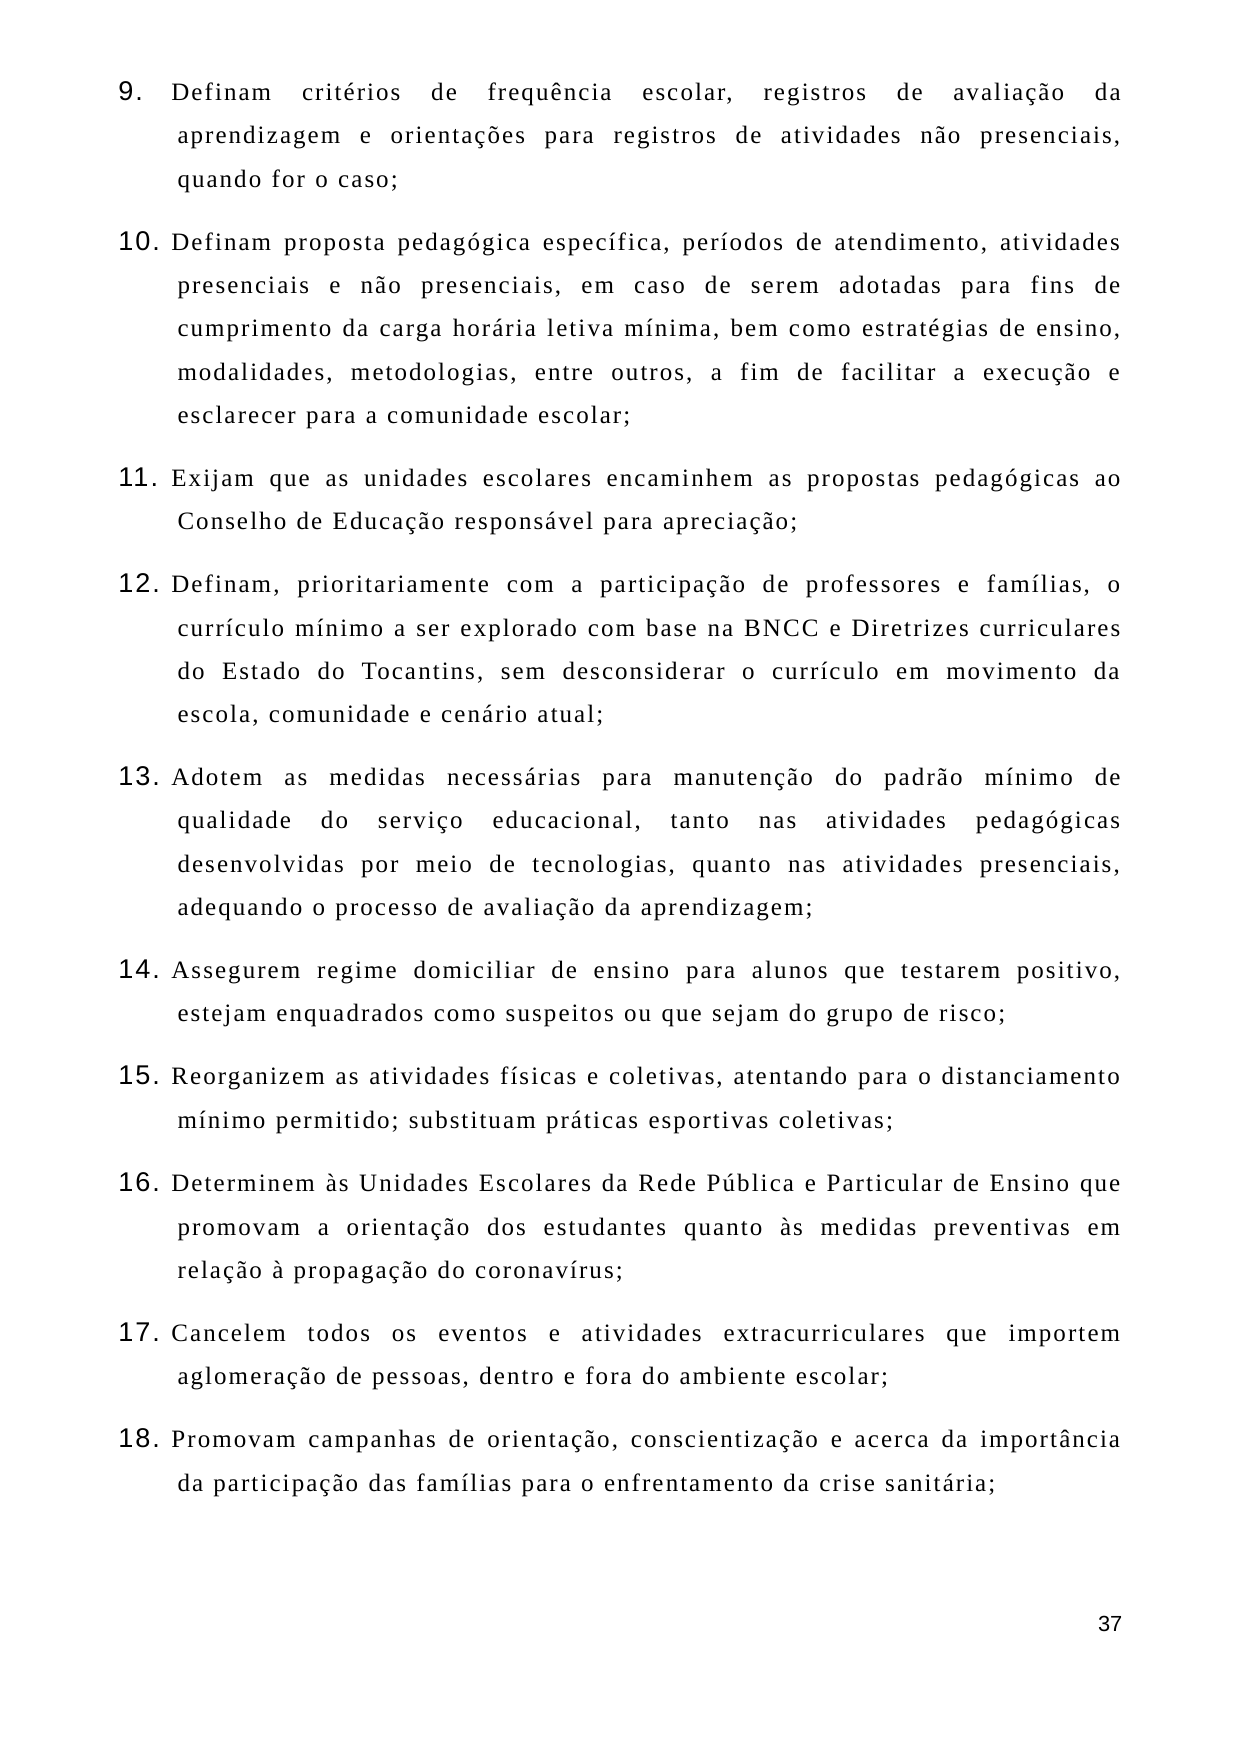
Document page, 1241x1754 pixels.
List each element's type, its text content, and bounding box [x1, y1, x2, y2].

list Exijam que as unidades escolares encaminhem as propostas pedagógicas ao Conselho de Educação responsável para apreciação; [118, 461, 1122, 535]
list Adotem as medidas necessárias para manutenção do padrão mínimo de qualidade do serviço educacional, tanto nas atividades pedagógicas desenvolvidas por meio de tecnologias, quanto nas atividades presenciais, adequando o processo de avaliação da aprendizagem; [118, 760, 1122, 921]
list Assegurem regime domiciliar de ensino para alunos que testarem positivo, estejam enquadrados como suspeitos ou que sejam do grupo de risco; [118, 953, 1122, 1027]
list Definam, prioritariamente com a participação de professores e famílias, o currículo mínimo a ser explorado com base na BNCC e Diretrizes curriculares do Estado do Tocantins, sem desconsiderar o currículo em movimento da escola, comunidade e cenário atual; [118, 567, 1122, 728]
list Reorganizem as atividades físicas e coletivas, atentando para o distanciamento mínimo permitido; substituam práticas esportivas coletivas; [118, 1059, 1122, 1134]
list Definam critérios de frequência escolar, registros de avaliação da aprendizagem e orientações para registros de atividades não presenciais, quando for o caso; [118, 75, 1122, 192]
list Definam proposta pedagógica específica, períodos de atendimento, atividades presenciais e não presenciais, em caso de serem adotadas para fins de cumprimento da carga horária letiva mínima, bem como estratégias de ensino, modalidades, metodologias, entre outros, a fim de facilitar a execução e esclarecer para a comunidade escolar; [118, 225, 1122, 428]
list Cancelem todos os eventos e atividades extracurriculares que importem aglomeração de pessoas, dentro e fora do ambiente escolar; [118, 1316, 1122, 1390]
list Determinem às Unidades Escolares da Rede Pública e Particular de Ensino que promovam a orientação dos estudantes quanto às medidas preventivas em relação à propagação do coronavírus; [118, 1166, 1122, 1283]
list Promovam campanhas de orientação, conscientização e acerca da importância da participação das famílias para o enfrentamento da crise sanitária; [118, 1422, 1122, 1497]
